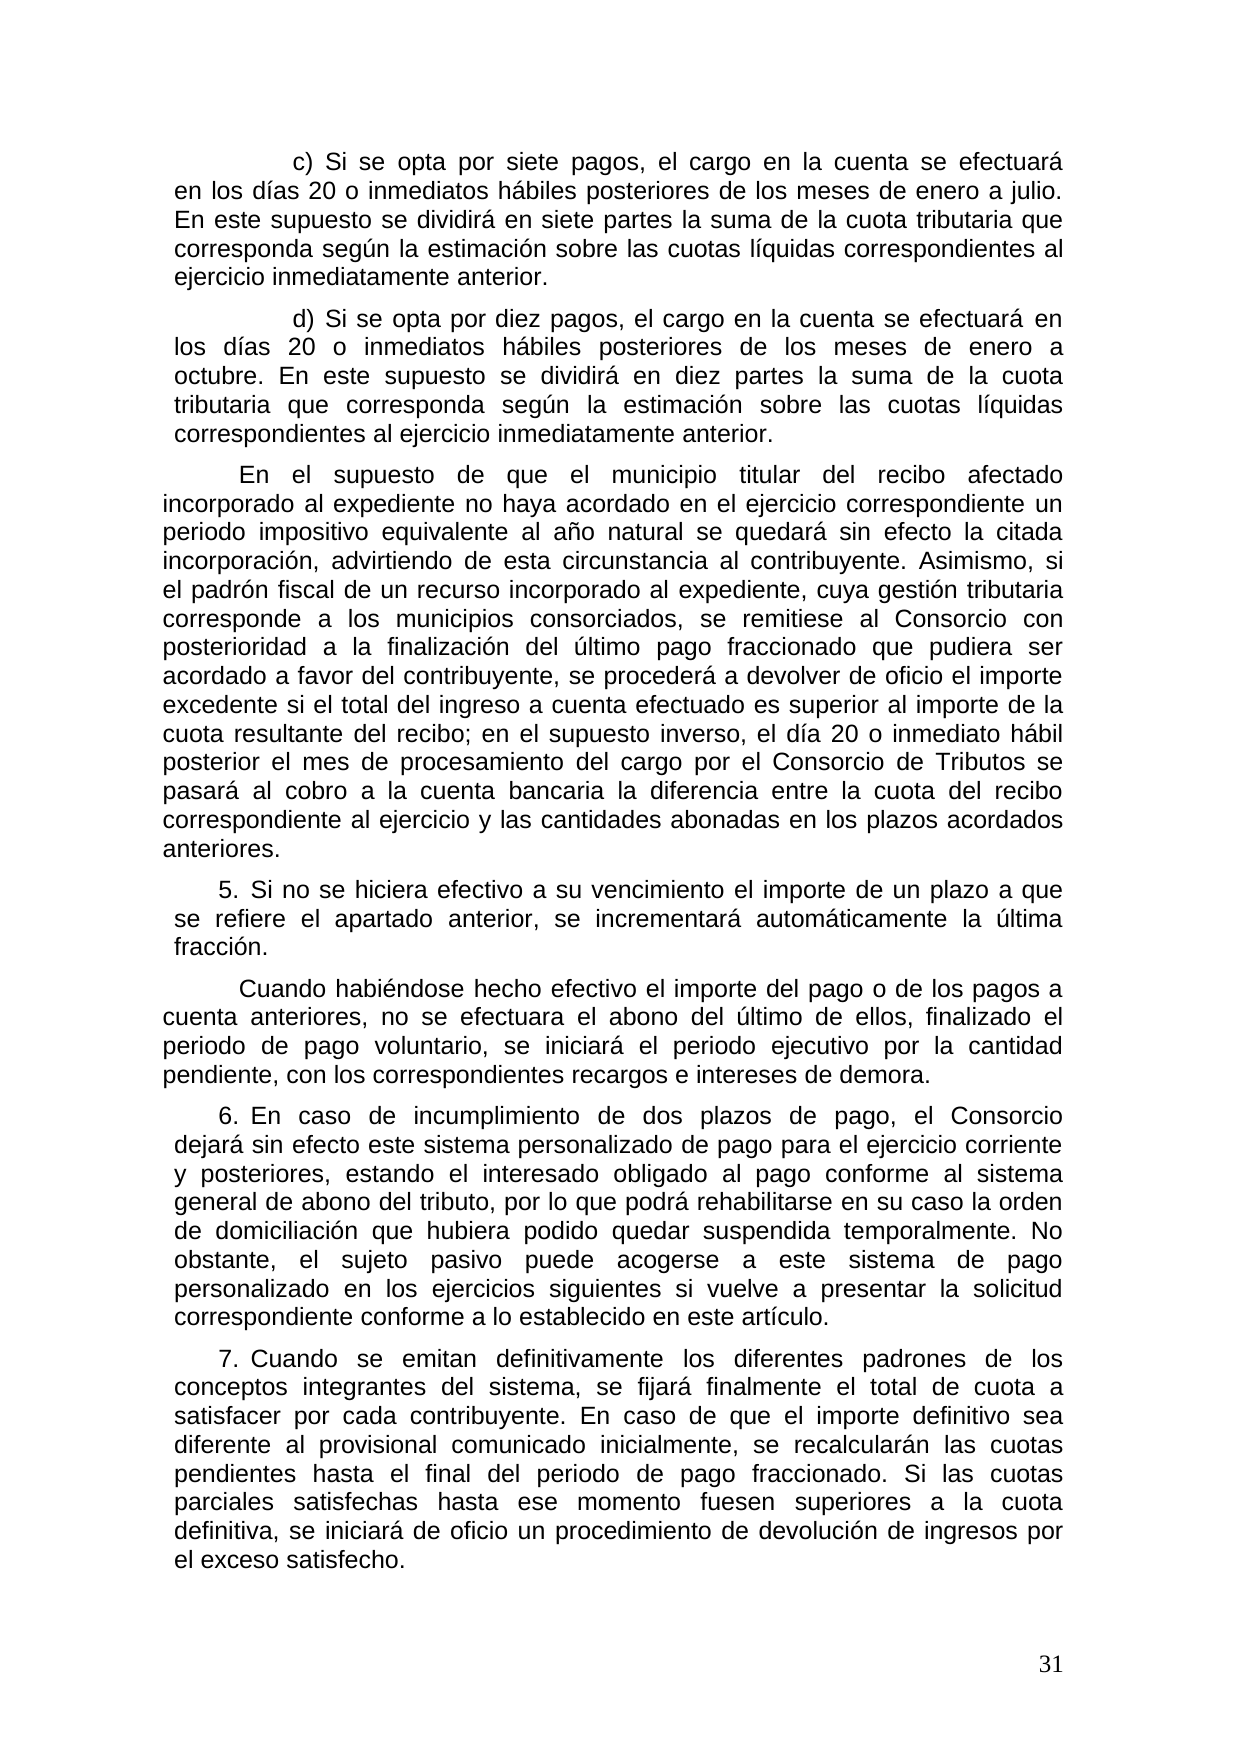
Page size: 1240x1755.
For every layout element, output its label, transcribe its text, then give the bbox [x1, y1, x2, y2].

list Si se opta por siete pagos, el cargo en la cuenta se efectuará en los días 20 o inmediatos hábiles posteriores de los meses de enero a julio. En este supuesto se dividirá en siete partes la suma de la cuota tributaria que corresponda según la estimación sobre las cuotas líquidas correspondientes al ejercicio inmediatamente anterior. [162, 147, 1063, 291]
list Si no se hiciera efectivo a su vencimiento el importe de un plazo a que se refiere el apartado anterior, se incrementará automáticamente la última fracción. [162, 875, 1063, 961]
list Si se opta por diez pagos, el cargo en la cuenta se efectuará en los días 20 o inmediatos hábiles posteriores de los meses de enero a octubre. En este supuesto se dividirá en diez partes la suma de la cuota tributaria que corresponda según la estimación sobre las cuotas líquidas correspondientes al ejercicio inmediatamente anterior. [162, 303, 1063, 447]
list En caso de incumplimiento de dos plazos de pago, el Consorcio dejará sin efecto este sistema personalizado de pago para el ejercicio corriente y posteriores, estando el interesado obligado al pago conforme al sistema general de abono del tributo, por lo que podrá rehabilitarse en su caso la orden de domiciliación que hubiera podido quedar suspendida temporalmente. No obstante, el sujeto pasivo puede acogerse a este sistema de pago personalizado en los ejercicios siguientes si vuelve a presentar la solicitud correspondiente conforme a lo establecido en este artículo. [162, 1101, 1063, 1331]
text En el supuesto de que el municipio titular del recibo afectado incorporado al expediente no haya acordado en el ejercicio correspondiente un periodo impositivo equivalente al año natural se quedará sin efecto la citada incorporación, advirtiendo de esta circunstancia al contribuyente. Asimismo, si el padrón fiscal de un recurso incorporado al expediente, cuya gestión tributaria corresponde a los municipios consorciados, se remitiese al Consorcio con posterioridad a la finalización del último pago fraccionado que pudiera ser acordado a favor del contribuyente, se procederá a devolver de oficio el importe excedente si el total del ingreso a cuenta efectuado es superior al importe de la cuota resultante del recibo; en el supuesto inverso, el día 20 o inmediato hábil posterior el mes de procesamiento del cargo por el Consorcio de Tributos se pasará al cobro a la cuenta bancaria la diferencia entre la cuota del recibo correspondiente al ejercicio y las cantidades abonadas en los plazos acordados anteriores. [162, 460, 1063, 862]
text Cuando habiéndose hecho efectivo el importe del pago o de los pagos a cuenta anteriores, no se efectuara el abono del último de ellos, finalizado el periodo de pago voluntario, se iniciará el periodo ejecutivo por la cantidad pendiente, con los correspondientes recargos e intereses de demora. [162, 973, 1063, 1088]
list Cuando se emitan definitivamente los diferentes padrones de los conceptos integrantes del sistema, se fijará finalmente el total de cuota a satisfacer por cada contribuyente. En caso de que el importe definitivo sea diferente al provisional comunicado inicialmente, se recalcularán las cuotas pendientes hasta el final del periodo de pago fraccionado. Si las cuotas parciales satisfechas hasta ese momento fuesen superiores a la cuota definitiva, se iniciará de oficio un procedimiento de devolución de ingresos por el exceso satisfecho. [162, 1343, 1063, 1573]
